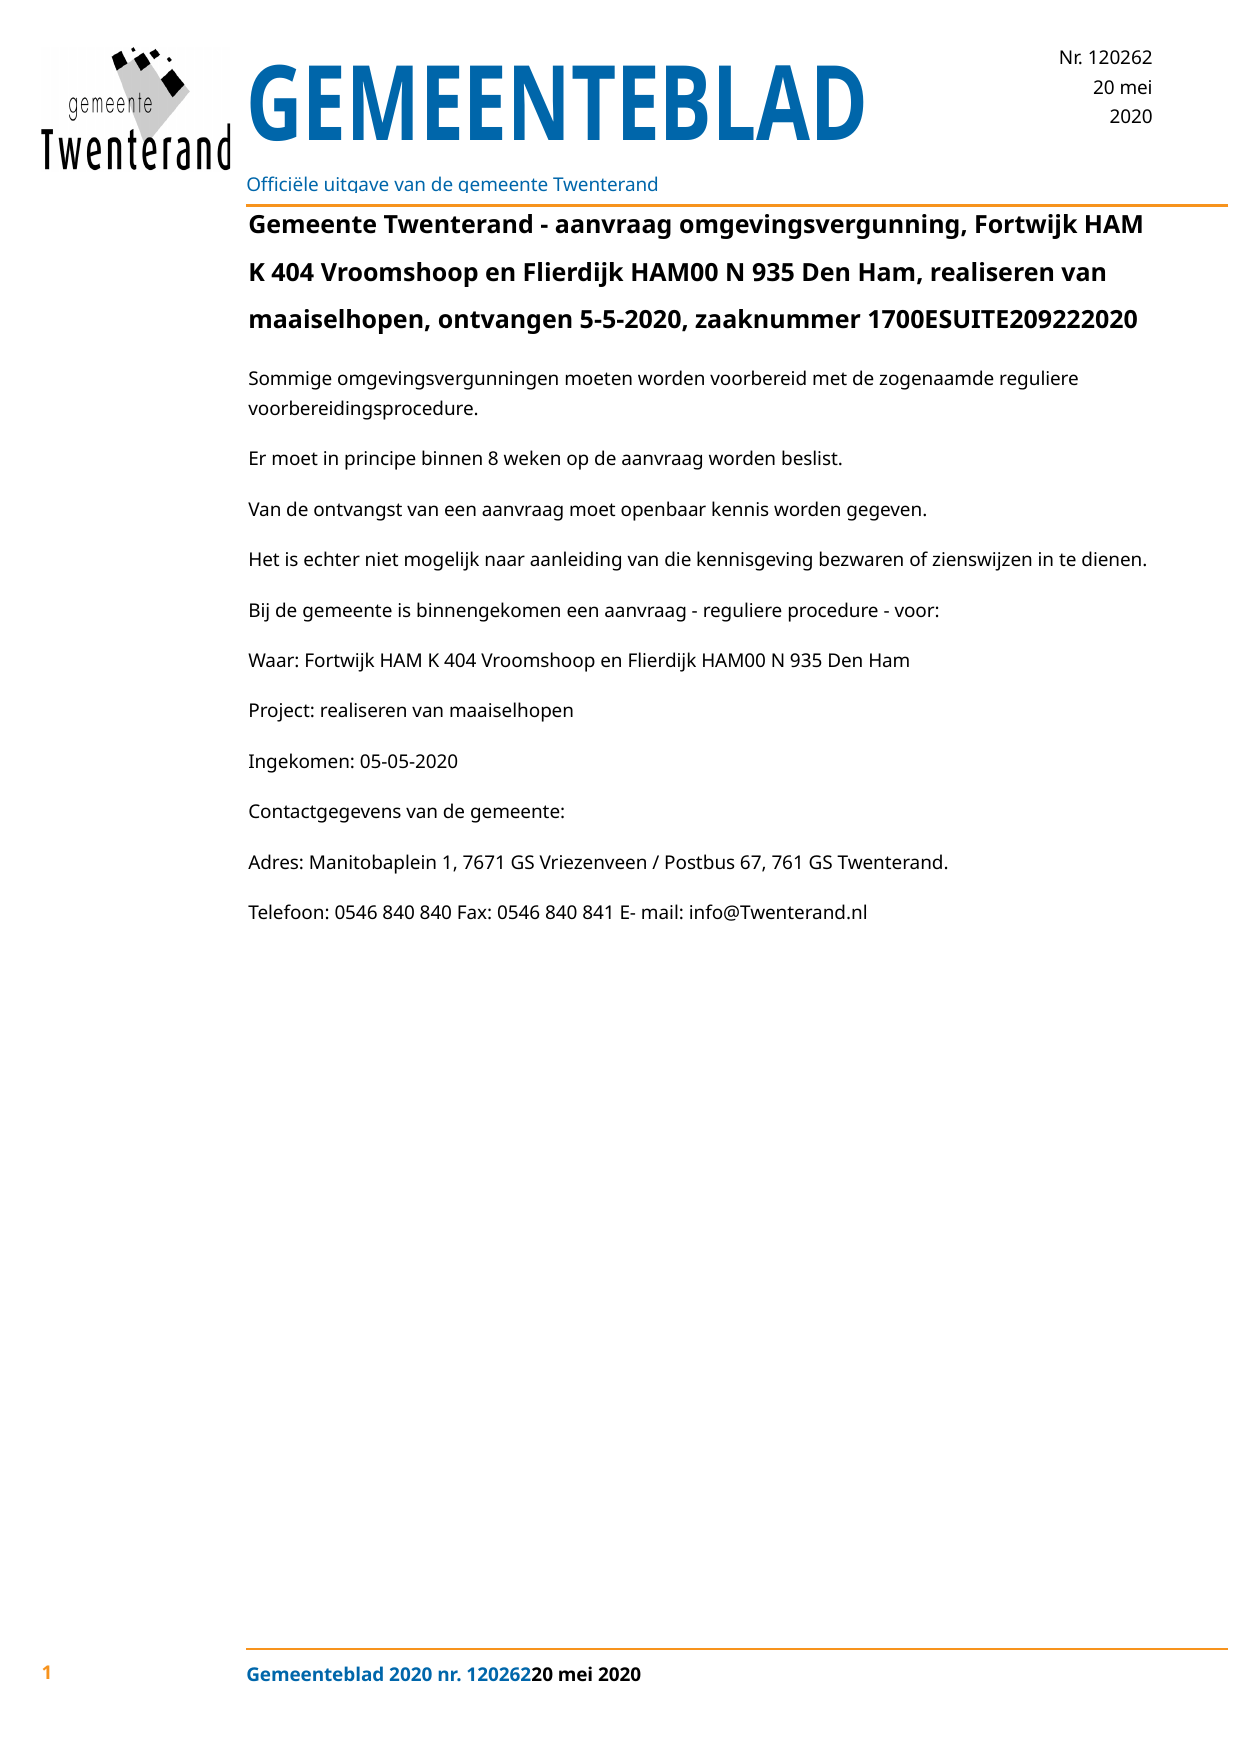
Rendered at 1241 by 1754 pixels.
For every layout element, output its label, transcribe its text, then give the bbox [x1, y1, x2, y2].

text Project: realiseren van maaiselhopen [248, 698, 1152, 723]
text Telefoon: 0546 840 840 Fax: 0546 840 841 E- mail: info@Twenterand.nl [248, 899, 1152, 925]
text Gemeente Twenterand - aanvraag omgevingsvergunning, Fortwijk HAM K 404 Vroomshoop en Flierdijk HAM00 N 935 Den Ham, realiseren van maaiselhopen, ontvangen 5-5-2020, zaaknummer 1700ESUITE209222020 [248, 207, 1152, 336]
text Waar: Fortwijk HAM K 404 Vroomshoop en Flierdijk HAM00 N 935 Den Ham [248, 647, 1152, 673]
text Er moet in principe binnen 8 weken op de aanvraag worden beslist. [248, 446, 1152, 471]
text Bij de gemeente is binnengekomen een aanvraag - reguliere procedure - voor: [248, 597, 1152, 622]
text Sommige omgevingsvergunningen moeten worden voorbereid met de zogenaamde reguliere voorbereidingsprocedure. [248, 366, 1152, 421]
picture [41, 47, 231, 172]
text Adres: Manitobaplein 1, 7671 GS Vriezenveen / Postbus 67, 761 GS Twenterand. [248, 849, 1152, 874]
text Contactgegevens van de gemeente: [248, 798, 1152, 824]
text Het is echter niet mogelijk naar aanleiding van die kennisgeving bezwaren of zienswijzen in te dienen. [248, 546, 1152, 572]
text Van de ontvangst van een aanvraag moet openbaar kennis worden gegeven. [248, 496, 1152, 522]
text Ingekomen: 05-05-2020 [248, 748, 1152, 774]
